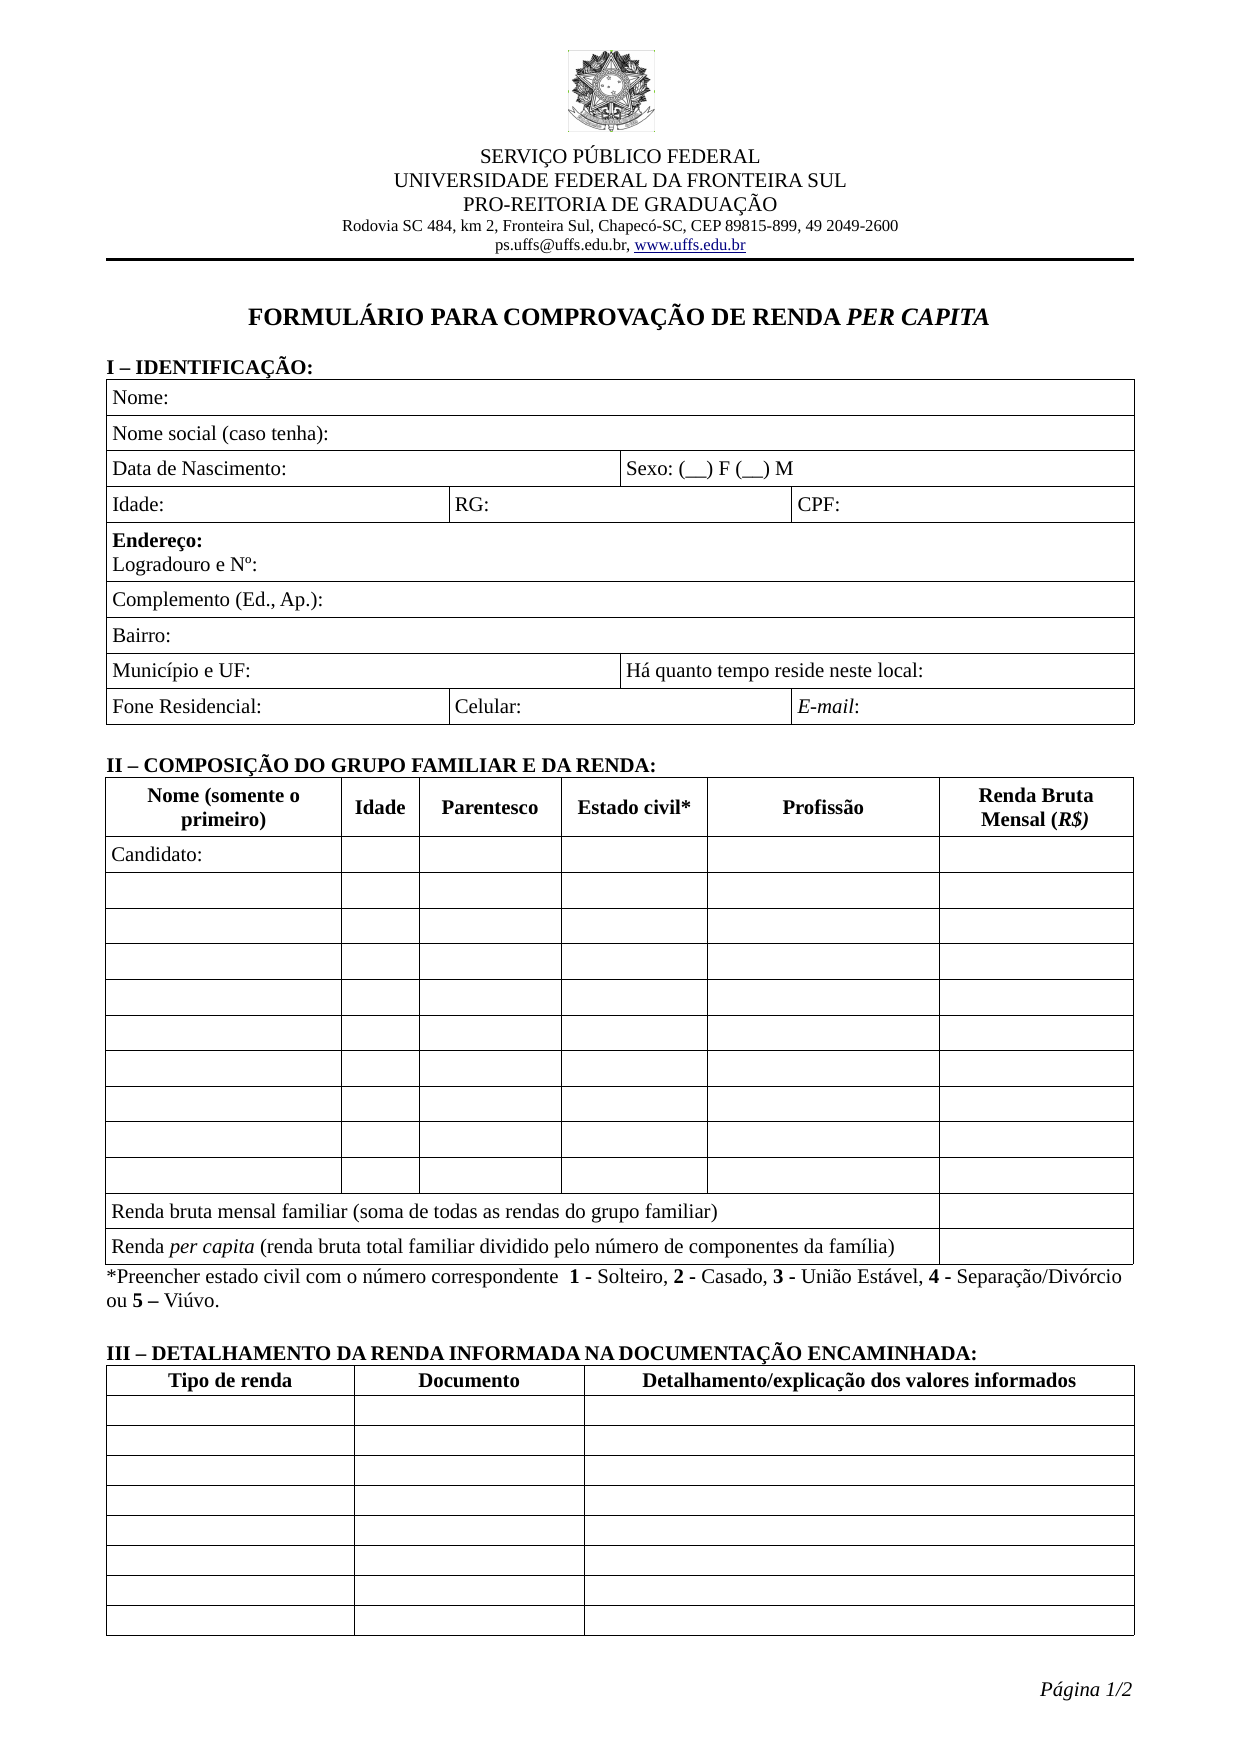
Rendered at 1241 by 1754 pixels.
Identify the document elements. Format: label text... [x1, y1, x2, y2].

table_cell [708, 1122, 939, 1157]
table_cell [562, 944, 707, 979]
table_header Idade [342, 778, 419, 836]
table_cell [708, 980, 939, 1014]
table_cell [708, 909, 939, 943]
table_cell [106, 1051, 341, 1086]
table_cell [106, 944, 341, 979]
table_cell [106, 873, 341, 908]
text *Preencher estado civil com o número correspondente 1 - Solteiro, 2 - Casado, 3 - União Estável, 4 - Separação/Divórcio ou 5 – Viúvo. [106, 1264, 1134, 1312]
table_cell Renda per capita (renda bruta total familiar dividido pelo número de componentes da família) [106, 1229, 939, 1264]
table_cell [420, 1051, 561, 1086]
table_cell [940, 1194, 1133, 1228]
table_cell [342, 1087, 419, 1121]
table_cell [420, 873, 561, 908]
table_cell [342, 1158, 419, 1193]
table_cell [940, 1051, 1133, 1086]
table_cell Há quanto tempo reside neste local: [621, 654, 1134, 688]
table_header Profissão [708, 778, 939, 836]
table_cell [585, 1486, 1134, 1515]
table_cell [940, 944, 1133, 979]
table_cell [940, 1229, 1133, 1264]
table_cell [708, 1051, 939, 1086]
table_cell [106, 1087, 341, 1121]
table_cell [585, 1606, 1134, 1635]
table_cell [420, 837, 561, 872]
table_cell Renda bruta mensal familiar (soma de todas as rendas do grupo familiar) [106, 1194, 939, 1228]
table_cell [562, 1087, 707, 1121]
table_cell [562, 1016, 707, 1050]
text Rodovia SC 484, km 2, Fronteira Sul, Chapecó-SC, CEP 89815-899, 49 2049-2600 [106, 216, 1134, 235]
table_cell [107, 1396, 354, 1425]
table_cell [420, 1087, 561, 1121]
table_cell [420, 909, 561, 943]
table_cell Celular: [450, 689, 791, 724]
text III – DETALHAMENTO DA RENDA INFORMADA NA DOCUMENTAÇÃO ENCAMINHADA: [106, 1341, 1134, 1365]
table_header Documento [355, 1366, 584, 1395]
table_header Estado civil* [562, 778, 707, 836]
table_cell [585, 1516, 1134, 1545]
table_cell Município e UF: [107, 654, 620, 688]
table_cell [355, 1546, 584, 1575]
table_cell [562, 1158, 707, 1193]
table_cell [107, 1486, 354, 1515]
table_cell [420, 944, 561, 979]
table_cell [940, 1158, 1133, 1193]
table_header Parentesco [420, 778, 561, 836]
table_cell [562, 1051, 707, 1086]
table_cell [355, 1606, 584, 1635]
table_cell [708, 837, 939, 872]
table_cell [342, 873, 419, 908]
table_cell [107, 1576, 354, 1605]
text SERVIÇO PÚBLICO FEDERAL [106, 143, 1134, 168]
text ps.uffs@uffs.edu.br, www.uffs.edu.br [106, 235, 1134, 258]
table_cell [708, 1158, 939, 1193]
table_cell [562, 980, 707, 1014]
table_cell [107, 1516, 354, 1545]
table_cell [940, 1122, 1133, 1157]
table_cell [585, 1456, 1134, 1485]
table_cell [708, 1016, 939, 1050]
text PRO-REITORIA DE GRADUAÇÃO [106, 192, 1134, 216]
table_cell [342, 837, 419, 872]
table_cell Candidato: [106, 837, 341, 872]
table_cell [342, 944, 419, 979]
table_cell [106, 1016, 341, 1050]
table_cell [355, 1456, 584, 1485]
table_cell [562, 873, 707, 908]
table_cell [420, 1158, 561, 1193]
table_cell Idade: [107, 487, 449, 522]
table_cell [107, 1606, 354, 1635]
table_cell Fone Residencial: [107, 689, 449, 724]
table_header Nome: [107, 380, 1134, 415]
table_cell [355, 1486, 584, 1515]
table_cell [708, 1087, 939, 1121]
table_cell [355, 1576, 584, 1605]
table_cell [107, 1456, 354, 1485]
picture [568, 50, 655, 132]
table_header Detalhamento/explicação dos valores informados [585, 1366, 1134, 1395]
table_cell [940, 909, 1133, 943]
table_cell [585, 1426, 1134, 1455]
table_cell [562, 909, 707, 943]
table_cell [106, 909, 341, 943]
table_cell [106, 980, 341, 1014]
table_cell Endereço: Logradouro e Nº: [107, 523, 1134, 581]
table_cell [585, 1576, 1134, 1605]
table_header Renda Bruta Mensal (R$) [940, 778, 1133, 836]
table_cell [420, 1122, 561, 1157]
table_cell [342, 980, 419, 1014]
table_cell [106, 1122, 341, 1157]
table_cell Nome social (caso tenha): [107, 416, 1134, 450]
table_cell [420, 980, 561, 1014]
table_cell [107, 1426, 354, 1455]
table_cell E-mail: [792, 689, 1134, 724]
text FORMULÁRIO PARA COMPROVAÇÃO DE RENDA PER CAPITA [106, 302, 1134, 331]
table_cell [342, 1122, 419, 1157]
table_cell [940, 837, 1133, 872]
table_header Nome (somente o primeiro) [106, 778, 341, 836]
table_cell [708, 944, 939, 979]
table_cell Complemento (Ed., Ap.): [107, 582, 1134, 617]
table_cell [940, 1016, 1133, 1050]
table_cell [940, 1087, 1133, 1121]
table_cell [420, 1016, 561, 1050]
table_cell [342, 1016, 419, 1050]
table_cell [342, 1051, 419, 1086]
table_cell [106, 1158, 341, 1193]
table_cell Sexo: (__) F (__) M [621, 451, 1134, 486]
table_cell [940, 980, 1133, 1014]
table_cell Data de Nascimento: [107, 451, 620, 486]
table_cell Bairro: [107, 618, 1134, 653]
text II – COMPOSIÇÃO DO GRUPO FAMILIAR E DA RENDA: [106, 753, 1134, 777]
table_cell [355, 1516, 584, 1545]
table_cell RG: [450, 487, 791, 522]
table_cell CPF: [792, 487, 1134, 522]
table_cell [355, 1426, 584, 1455]
text I – IDENTIFICAÇÃO: [106, 355, 1134, 379]
table_cell [355, 1396, 584, 1425]
table_header Tipo de renda [107, 1366, 354, 1395]
table_cell [342, 909, 419, 943]
table_cell [562, 837, 707, 872]
text UNIVERSIDADE FEDERAL DA FRONTEIRA SUL [106, 168, 1134, 192]
table_cell [940, 873, 1133, 908]
table_cell [107, 1546, 354, 1575]
table_cell [585, 1546, 1134, 1575]
table_cell [562, 1122, 707, 1157]
table_cell [585, 1396, 1134, 1425]
table_cell [708, 873, 939, 908]
